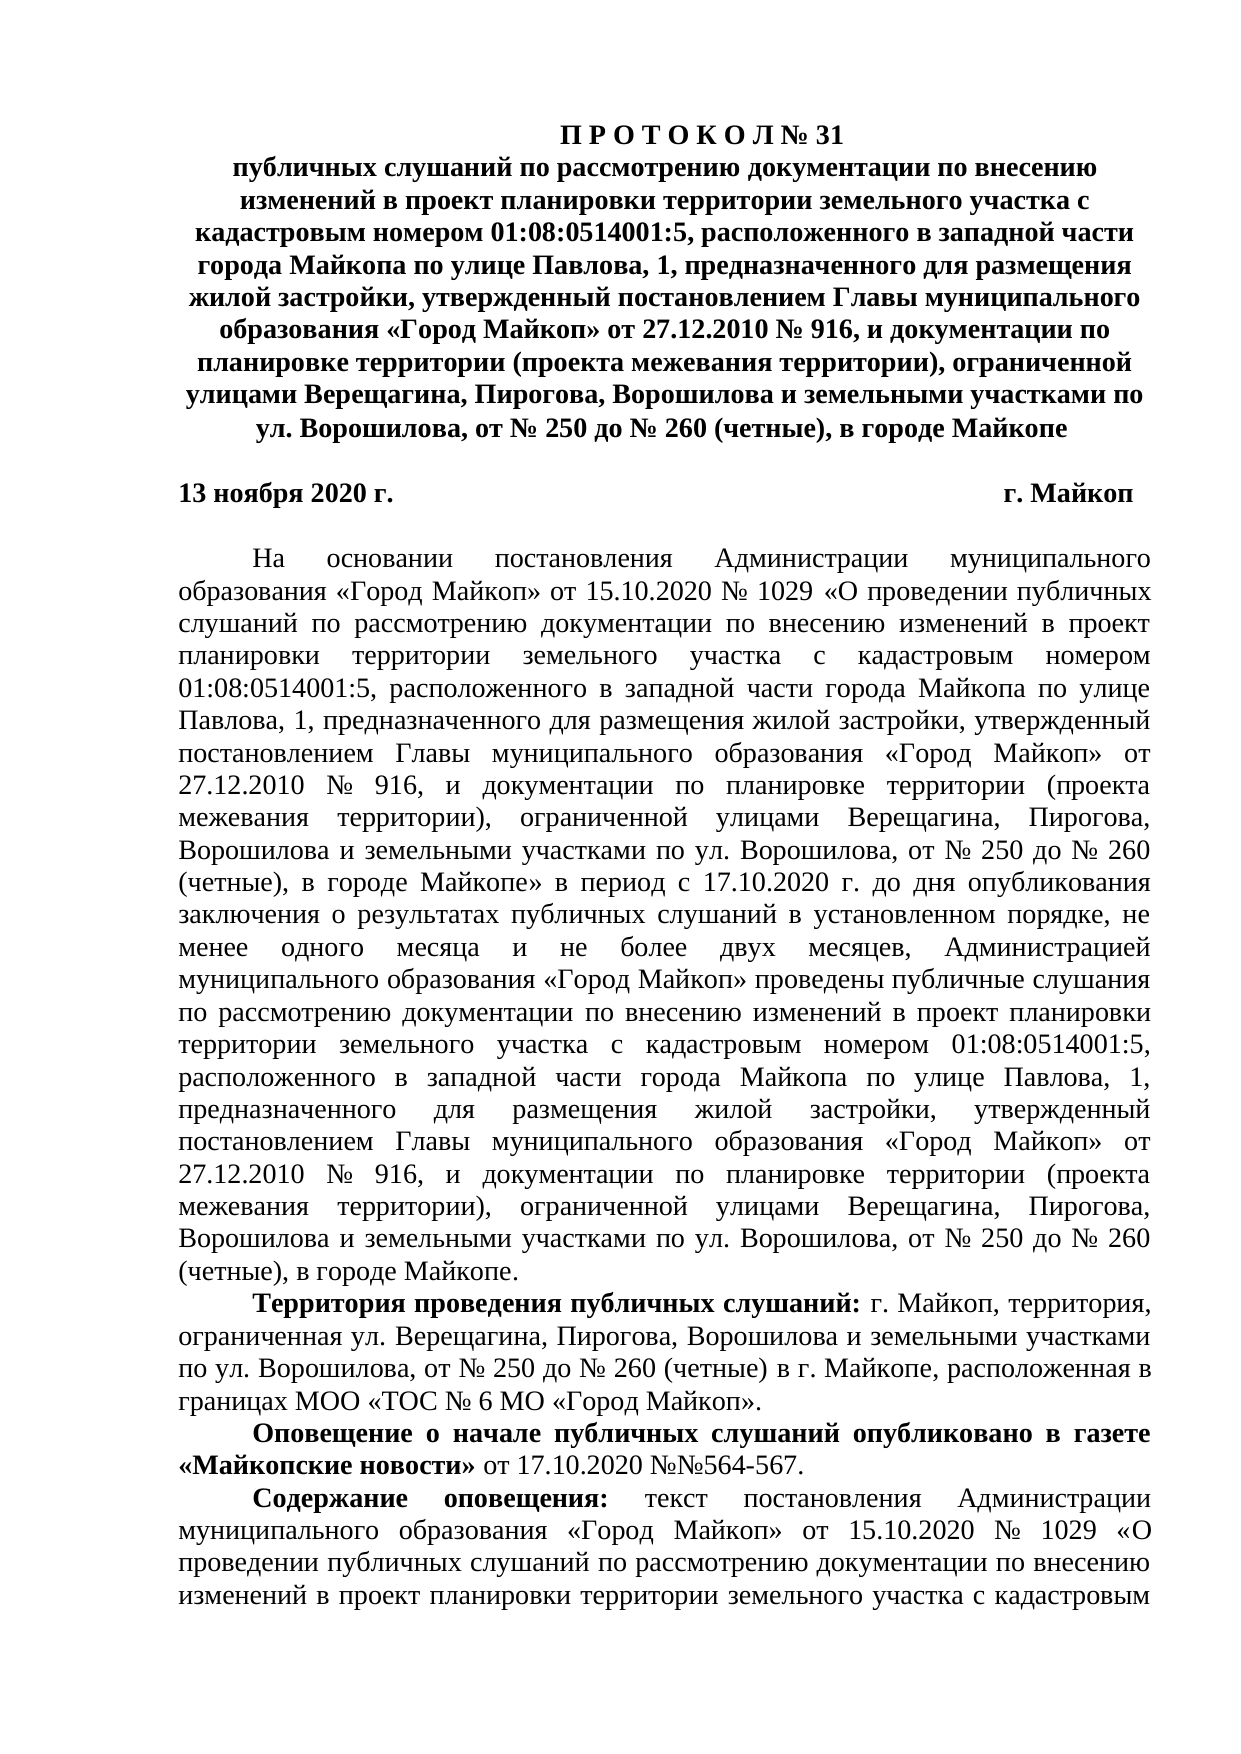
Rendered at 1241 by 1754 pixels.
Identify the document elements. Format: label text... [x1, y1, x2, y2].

text Территория проведения публичных слушаний: г. Майкоп, территория, ограниченная ул. Верещагина, Пирогова, Ворошилова и земельными участками по ул. Ворошилова, от № 250 до № 260 (четные) в г. Майкопе, расположенная в границах МОО «ТОС № 6 МО «Город Майкоп». [178, 1286, 1152, 1416]
text П Р О Т О К О Л № 31 [178, 118, 1152, 151]
text На основании постановления Администрации муниципального образования «Город Майкоп» от 15.10.2020 № 1029 «О проведении публичных слушаний по рассмотрению документации по внесению изменений в проект планировки территории земельного участка с кадастровым номером 01:08:0514001:5, расположенного в западной части города Майкопа по улице Павлова, 1, предназначенного для размещения жилой застройки, утвержденный постановлением Главы муниципального образования «Город Майкоп» от 27.12.2010 № 916, и документации по планировке территории (проекта межевания территории), ограниченной улицами Верещагина, Пирогова, Ворошилова и земельными участками по ул. Ворошилова, от № 250 до № 260 (четные), в городе Майкопе» в период с 17.10.2020 г. до дня опубликования заключения о результатах публичных слушаний в установленном порядке, не менее одного месяца и не более двух месяцев, Администрацией муниципального образования «Город Майкоп» проведены публичные слушания по рассмотрению документации по внесению изменений в проект планировки территории земельного участка с кадастровым номером 01:08:0514001:5, расположенного в западной части города Майкопа по улице Павлова, 1, предназначенного для размещения жилой застройки, утвержденный постановлением Главы муниципального образования «Город Майкоп» от 27.12.2010 № 916, и документации по планировке территории (проекта межевания территории), ограниченной улицами Верещагина, Пирогова, Ворошилова и земельными участками по ул. Ворошилова, от № 250 до № 260 (четные), в городе Майкопе. [178, 541, 1152, 1286]
text Содержание оповещения: текст постановления Администрации муниципального образования «Город Майкоп» от 15.10.2020 № 1029 «О проведении публичных слушаний по рассмотрению документации по внесению изменений в проект планировки территории земельного участка с кадастровым [178, 1481, 1152, 1610]
text публичных слушаний по рассмотрению документации по внесению изменений в проект планировки территории земельного участка с кадастровым номером 01:08:0514001:5, расположенного в западной части города Майкопа по улице Павлова, 1, предназначенного для размещения жилой застройки, утвержденный постановлением Главы муниципального образования «Город Майкоп» от 27.12.2010 № 916, и документации по планировке территории (проекта межевания территории), ограниченной улицами Верещагина, Пирогова, Ворошилова и земельными участками по ул. Ворошилова, от № 250 до № 260 (четные), в городе Майкопе [178, 151, 1152, 444]
text Оповещение о начале публичных слушаний опубликовано в газете «Майкопские новости» от 17.10.2020 №№564-567. [178, 1416, 1152, 1481]
text 13 ноября 2020 г. г. Майкоп [178, 476, 1152, 509]
